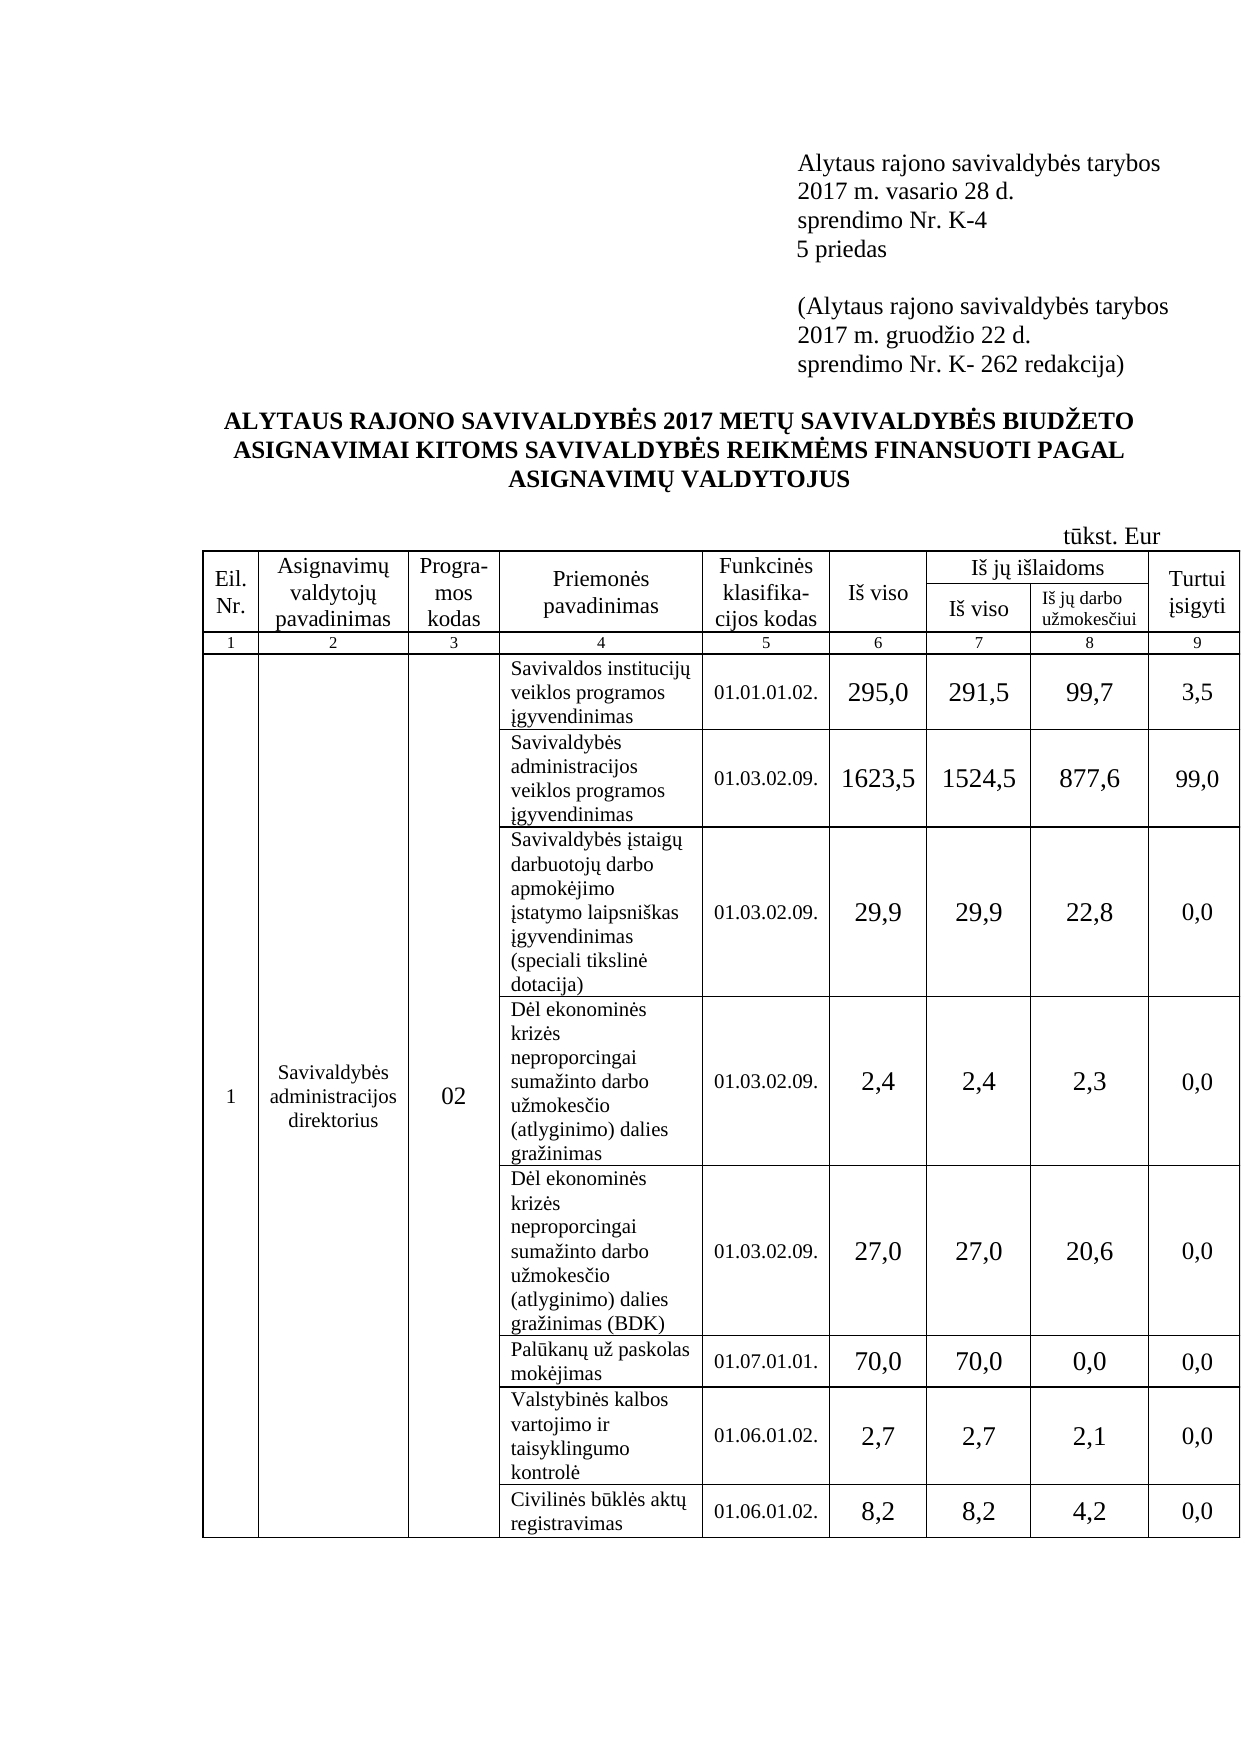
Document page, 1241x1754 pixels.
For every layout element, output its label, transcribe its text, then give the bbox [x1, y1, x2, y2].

text 5 priedas [796, 234, 1181, 263]
table_header Asignavimų valdytojų pavadinimas [259, 552, 408, 631]
table_cell 70,0 [927, 1336, 1030, 1386]
table_cell 2,3 [1031, 997, 1148, 1165]
table_cell 4,2 [1031, 1485, 1148, 1537]
table_cell 01.01.01.02. [703, 655, 829, 729]
table_cell Savivaldybės įstaigų darbuotojų darbo apmokėjimo įstatymo laipsniškas įgyvendinimas (speciali tikslinė dotacija) [500, 828, 702, 996]
table_cell 3 [409, 633, 499, 652]
table_cell 8,2 [927, 1485, 1030, 1537]
table_cell 291,5 [927, 655, 1030, 729]
table_cell Iš viso [927, 584, 1030, 631]
table_cell Iš jų darbo užmokesčiui [1031, 584, 1148, 631]
table_header Iš viso [830, 552, 926, 631]
table_cell 8,2 [830, 1485, 926, 1537]
table_cell 9 [1149, 633, 1239, 652]
table_header Iš jų išlaidoms [927, 552, 1148, 583]
table_cell 8 [1031, 633, 1148, 652]
table_cell 2,7 [830, 1388, 926, 1484]
table_cell 0,0 [1149, 997, 1239, 1165]
text 2017 m. vasario 28 d. [177, 176, 1181, 205]
table_cell 2,7 [927, 1388, 1030, 1484]
text 2017 m. gruodžio 22 d. [177, 320, 1181, 349]
text tūkst. Eur [177, 521, 1181, 550]
table_cell Savivaldybės administracijos direktorius [259, 655, 408, 1537]
table_cell 27,0 [830, 1166, 926, 1335]
table_cell 0,0 [1149, 1388, 1239, 1484]
table_cell 01.03.02.09. [703, 828, 829, 996]
table_cell 295,0 [830, 655, 926, 729]
table_cell 01.03.02.09. [703, 1166, 829, 1335]
table_cell 01.03.02.09. [703, 730, 829, 826]
table_cell 0,0 [1149, 1336, 1239, 1386]
text sprendimo Nr. K-4 [177, 205, 1181, 234]
text sprendimo Nr. K- 262 redakcija) [177, 349, 1181, 378]
table_cell Savivaldos institucijų veiklos programos įgyvendinimas [500, 655, 702, 729]
table_cell 5 [703, 633, 829, 652]
table_cell 99,7 [1031, 655, 1148, 729]
table_cell 2,4 [830, 997, 926, 1165]
table_cell 0,0 [1149, 1485, 1239, 1537]
table_header Eil. Nr. [204, 552, 258, 631]
table_header Priemonės pavadinimas [500, 552, 702, 631]
table_cell 2,1 [1031, 1388, 1148, 1484]
table_cell 01.07.01.01. [703, 1336, 829, 1386]
table_cell 29,9 [927, 828, 1030, 996]
table_cell 7 [927, 633, 1030, 652]
table_cell 2,4 [927, 997, 1030, 1165]
table_cell 70,0 [830, 1336, 926, 1386]
table_cell 4 [500, 633, 702, 652]
text Alytaus rajono savivaldybės tarybos [177, 148, 1181, 176]
table_cell Dėl ekonominės krizės neproporcingai sumažinto darbo užmokesčio (atlyginimo) dalies gražinimas [500, 997, 702, 1165]
table_cell 0,0 [1149, 828, 1239, 996]
table_cell 1 [204, 633, 258, 652]
table_cell Valstybinės kalbos vartojimo ir taisyklingumo kontrolė [500, 1388, 702, 1484]
table_cell 01.03.02.09. [703, 997, 829, 1165]
table_cell 0,0 [1031, 1336, 1148, 1386]
table_cell 99,0 [1149, 730, 1239, 826]
table_cell 27,0 [927, 1166, 1030, 1335]
table_cell 877,6 [1031, 730, 1148, 826]
table_cell Palūkanų už paskolas mokėjimas [500, 1336, 702, 1386]
table_cell 1623,5 [830, 730, 926, 826]
table_cell 01.06.01.02. [703, 1485, 829, 1537]
table_cell Savivaldybės administracijos veiklos programos įgyvendinimas [500, 730, 702, 826]
table_cell 1524,5 [927, 730, 1030, 826]
table_cell 1 [204, 655, 258, 1537]
table_header Funkcinės klasifika-cijos kodas [703, 552, 829, 631]
table_cell 29,9 [830, 828, 926, 996]
table_cell Dėl ekonominės krizės neproporcingai sumažinto darbo užmokesčio (atlyginimo) dalies gražinimas (BDK) [500, 1166, 702, 1335]
table_cell 6 [830, 633, 926, 652]
table_cell 22,8 [1031, 828, 1148, 996]
table_cell 02 [409, 655, 499, 1537]
text (Alytaus rajono savivaldybės tarybos [177, 291, 1181, 320]
text ALYTAUS RAJONO SAVIVALDYBĖS 2017 METŲ SAVIVALDYBĖS BIUDŽETO ASIGNAVIMAI KITOMS SAVIVALDYBĖS REIKMĖMS FINANSUOTI PAGAL ASIGNAVIMŲ VALDYTOJUS [177, 406, 1181, 493]
table_cell 3,5 [1149, 655, 1239, 729]
table_header Turtui įsigyti [1149, 552, 1239, 631]
table_cell 20,6 [1031, 1166, 1148, 1335]
table_cell 0,0 [1149, 1166, 1239, 1335]
table_cell Civilinės būklės aktų registravimas [500, 1485, 702, 1537]
table_header Progra-mos kodas [409, 552, 499, 631]
table_cell 2 [259, 633, 408, 652]
table_cell 01.06.01.02. [703, 1388, 829, 1484]
